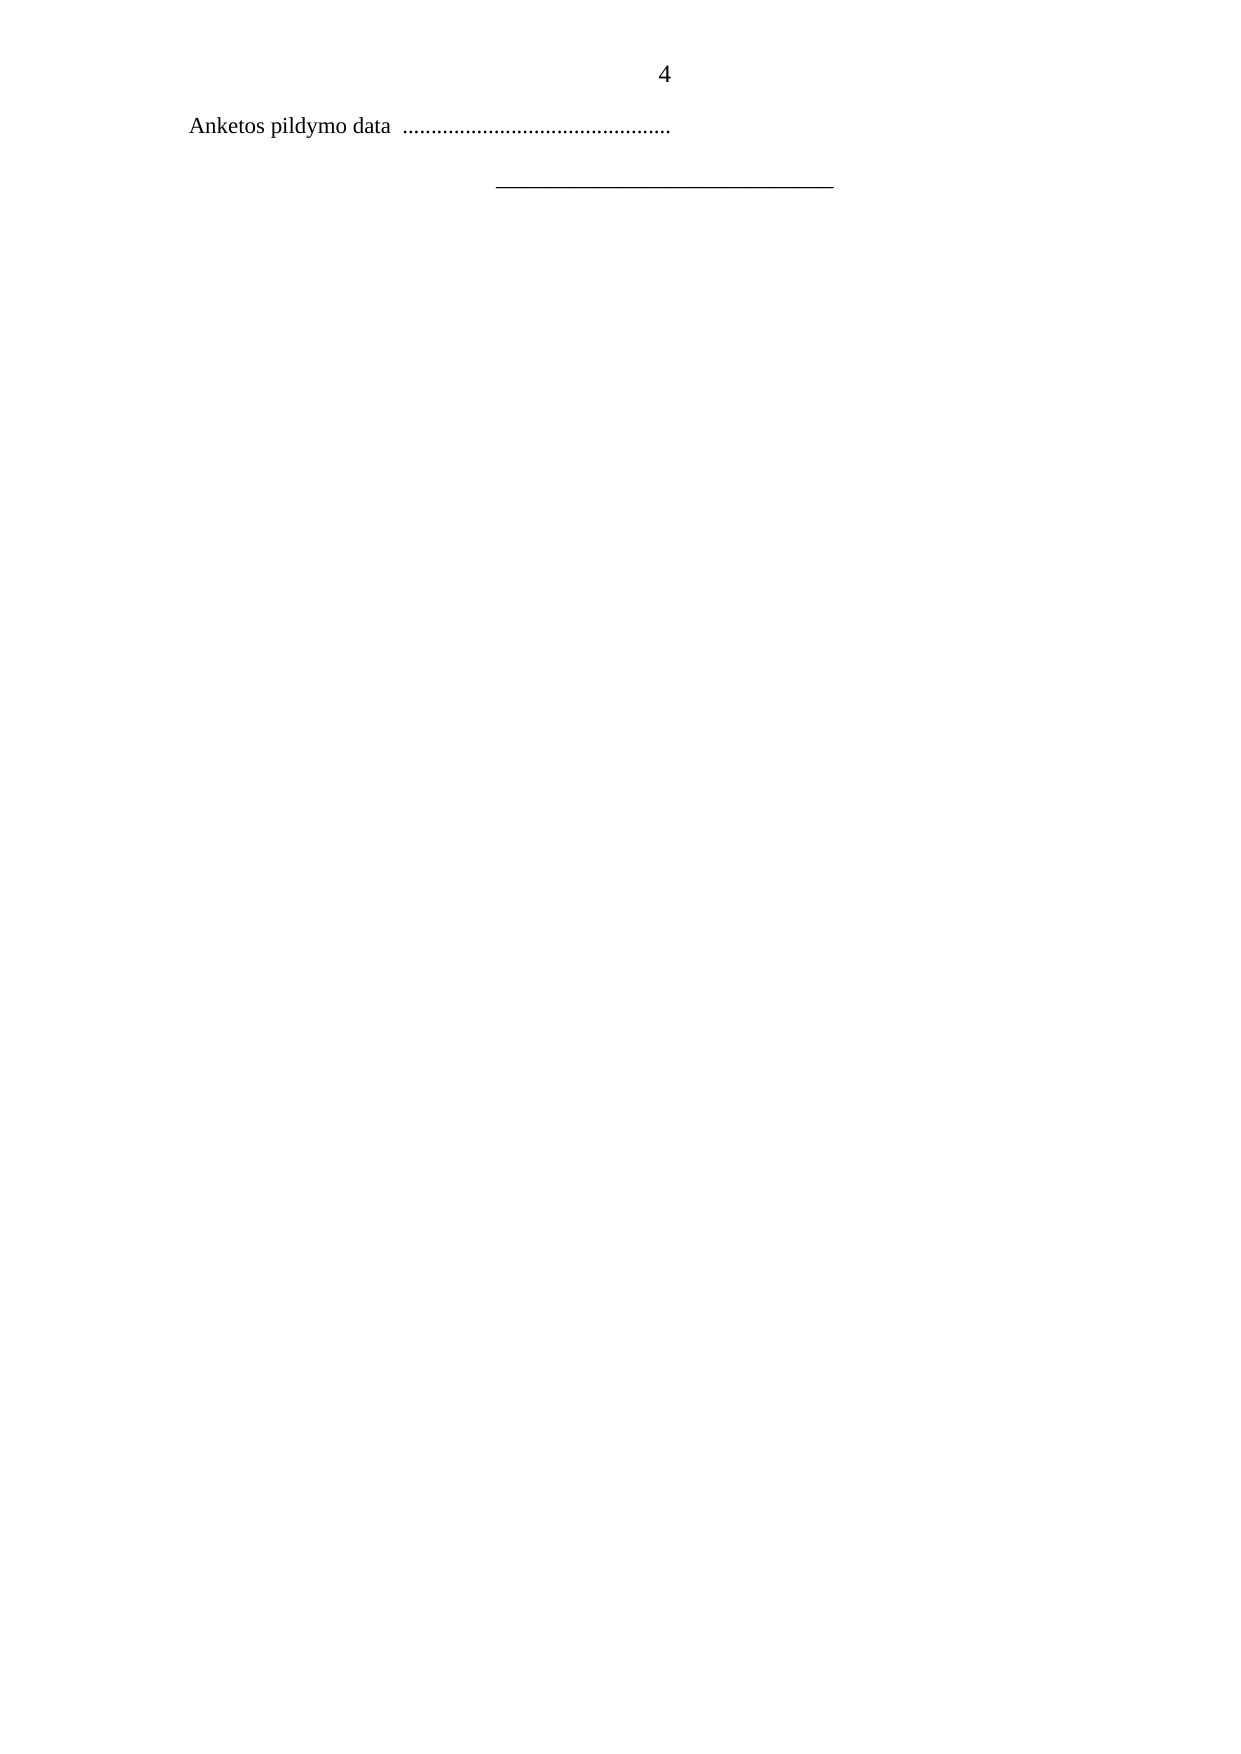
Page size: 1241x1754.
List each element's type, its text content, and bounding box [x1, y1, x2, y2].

text ___________________________ [177, 162, 1152, 191]
table_cell Anketos pildymo data ............................................... [177, 112, 1174, 138]
